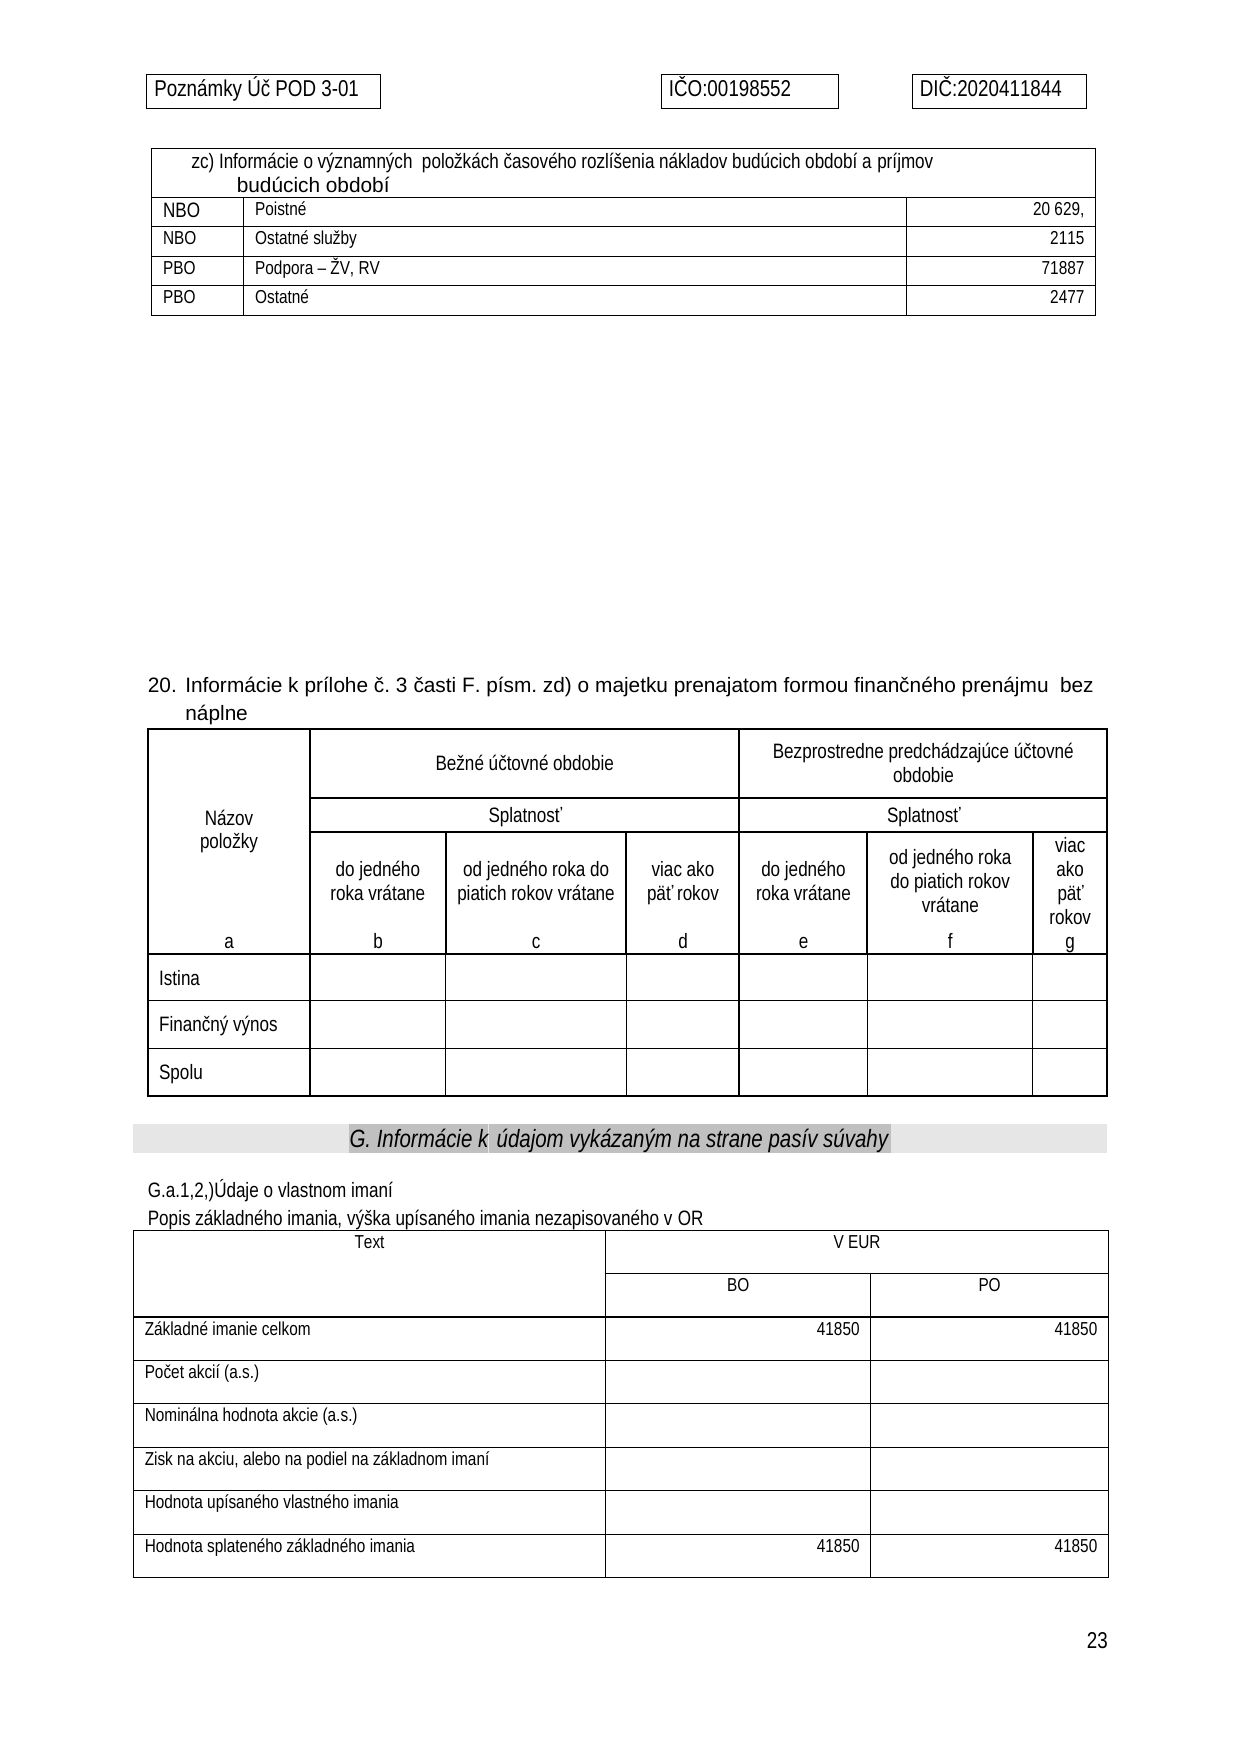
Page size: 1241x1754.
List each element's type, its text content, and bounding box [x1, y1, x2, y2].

table_cell g [1034, 929, 1106, 953]
table_cell viac ako päť rokov [627, 833, 738, 929]
table_cell 41850 [606, 1318, 870, 1360]
table_cell 41850 [871, 1535, 1108, 1577]
table_cell [871, 1404, 1108, 1447]
table_cell [446, 1001, 626, 1047]
title Informácie k prílohe č. 3 časti F. písm. zd) o majetku prenajatom formou finančného prenájmu bez náplne [148, 673, 1107, 724]
table_cell 2115 [907, 227, 1095, 256]
table_cell [606, 1404, 870, 1447]
table_cell [871, 1448, 1108, 1490]
table_cell 41850 [871, 1318, 1108, 1360]
table_cell Spolu [149, 1049, 309, 1095]
table_cell Počet akcií (a.s.) [134, 1361, 605, 1403]
table_cell Zisk na akciu, alebo na podiel na základnom imaní [134, 1448, 605, 1490]
table_cell [446, 1049, 626, 1095]
table_cell [606, 1361, 870, 1403]
table_cell od jedného roka do piatich rokov vrátane [868, 833, 1032, 929]
text Popis základného imania, výška upísaného imania nezapisovaného v OR [148, 1206, 1107, 1229]
table_header zc) Informácie o významných položkách časového rozlíšenia nákladov budúcich období a príjmov budúcich období [152, 149, 1095, 197]
table_cell [871, 1361, 1108, 1403]
table_cell [1033, 1001, 1106, 1047]
table_cell [627, 1049, 738, 1095]
table_cell PO [871, 1274, 1108, 1316]
table_cell c [447, 929, 625, 953]
table_cell [627, 1001, 738, 1047]
table_cell do jedného roka vrátane [740, 833, 866, 929]
table_cell [868, 1049, 1032, 1095]
table_header Bežné účtovné obdobie [311, 730, 738, 797]
table_cell [606, 1491, 870, 1533]
table_cell NBO [152, 227, 243, 256]
text G.a.1,2,)Údaje o vlastnom imaní [148, 1178, 1107, 1202]
table_cell [311, 1001, 445, 1047]
table_cell Ostatné [244, 286, 906, 314]
table_cell NBO [152, 198, 243, 226]
table_cell d [627, 929, 738, 953]
table_cell Finančný výnos [149, 1001, 309, 1047]
table_header Názov položky [149, 730, 309, 929]
table_cell Ostatné služby [244, 227, 906, 256]
table_cell PBO [152, 257, 243, 285]
table_cell 41850 [606, 1535, 870, 1577]
table_cell od jedného roka do piatich rokov vrátane [447, 833, 625, 929]
table_cell [446, 955, 626, 1000]
table_cell Hodnota splateného základného imania [134, 1535, 605, 1577]
table_cell [311, 955, 445, 1000]
table_cell b [311, 929, 445, 953]
table_header Text [134, 1231, 605, 1316]
table_cell [868, 955, 1032, 1000]
table_cell [1033, 955, 1106, 1000]
table_cell [606, 1448, 870, 1490]
table_cell [740, 1049, 867, 1095]
table_cell [868, 1001, 1032, 1047]
table_cell do jedného roka vrátane [311, 833, 445, 929]
table_cell BO [606, 1274, 870, 1316]
table_cell 2477 [907, 286, 1095, 314]
table_cell Základné imanie celkom [134, 1318, 605, 1360]
table_cell Poistné [244, 198, 906, 226]
table_cell Nominálna hodnota akcie (a.s.) [134, 1404, 605, 1447]
table_cell [740, 955, 867, 1000]
text G. Informácie k údajom vykázaným na strane pasív súvahy [133, 1124, 1107, 1153]
table_cell f [868, 929, 1032, 953]
table_cell 20 629, [907, 198, 1095, 226]
table_header V EUR [606, 1231, 1108, 1273]
table_cell viac ako päť rokov [1034, 833, 1106, 929]
table_cell e [740, 929, 866, 953]
table_cell Istina [149, 955, 309, 1000]
table_cell [871, 1491, 1108, 1533]
table_cell a [149, 929, 309, 953]
table_cell Splatnosť [740, 799, 1106, 831]
table_cell PBO [152, 286, 243, 314]
table_cell Splatnosť [311, 799, 738, 831]
table_cell [740, 1001, 867, 1047]
table_header Bezprostredne predchádzajúce účtovné obdobie [740, 730, 1106, 797]
table_cell [311, 1049, 445, 1095]
table_cell [627, 955, 738, 1000]
table_cell Hodnota upísaného vlastného imania [134, 1491, 605, 1533]
table_cell 71887 [907, 257, 1095, 285]
table_cell [1033, 1049, 1106, 1095]
table_cell Podpora – ŽV, RV [244, 257, 906, 285]
